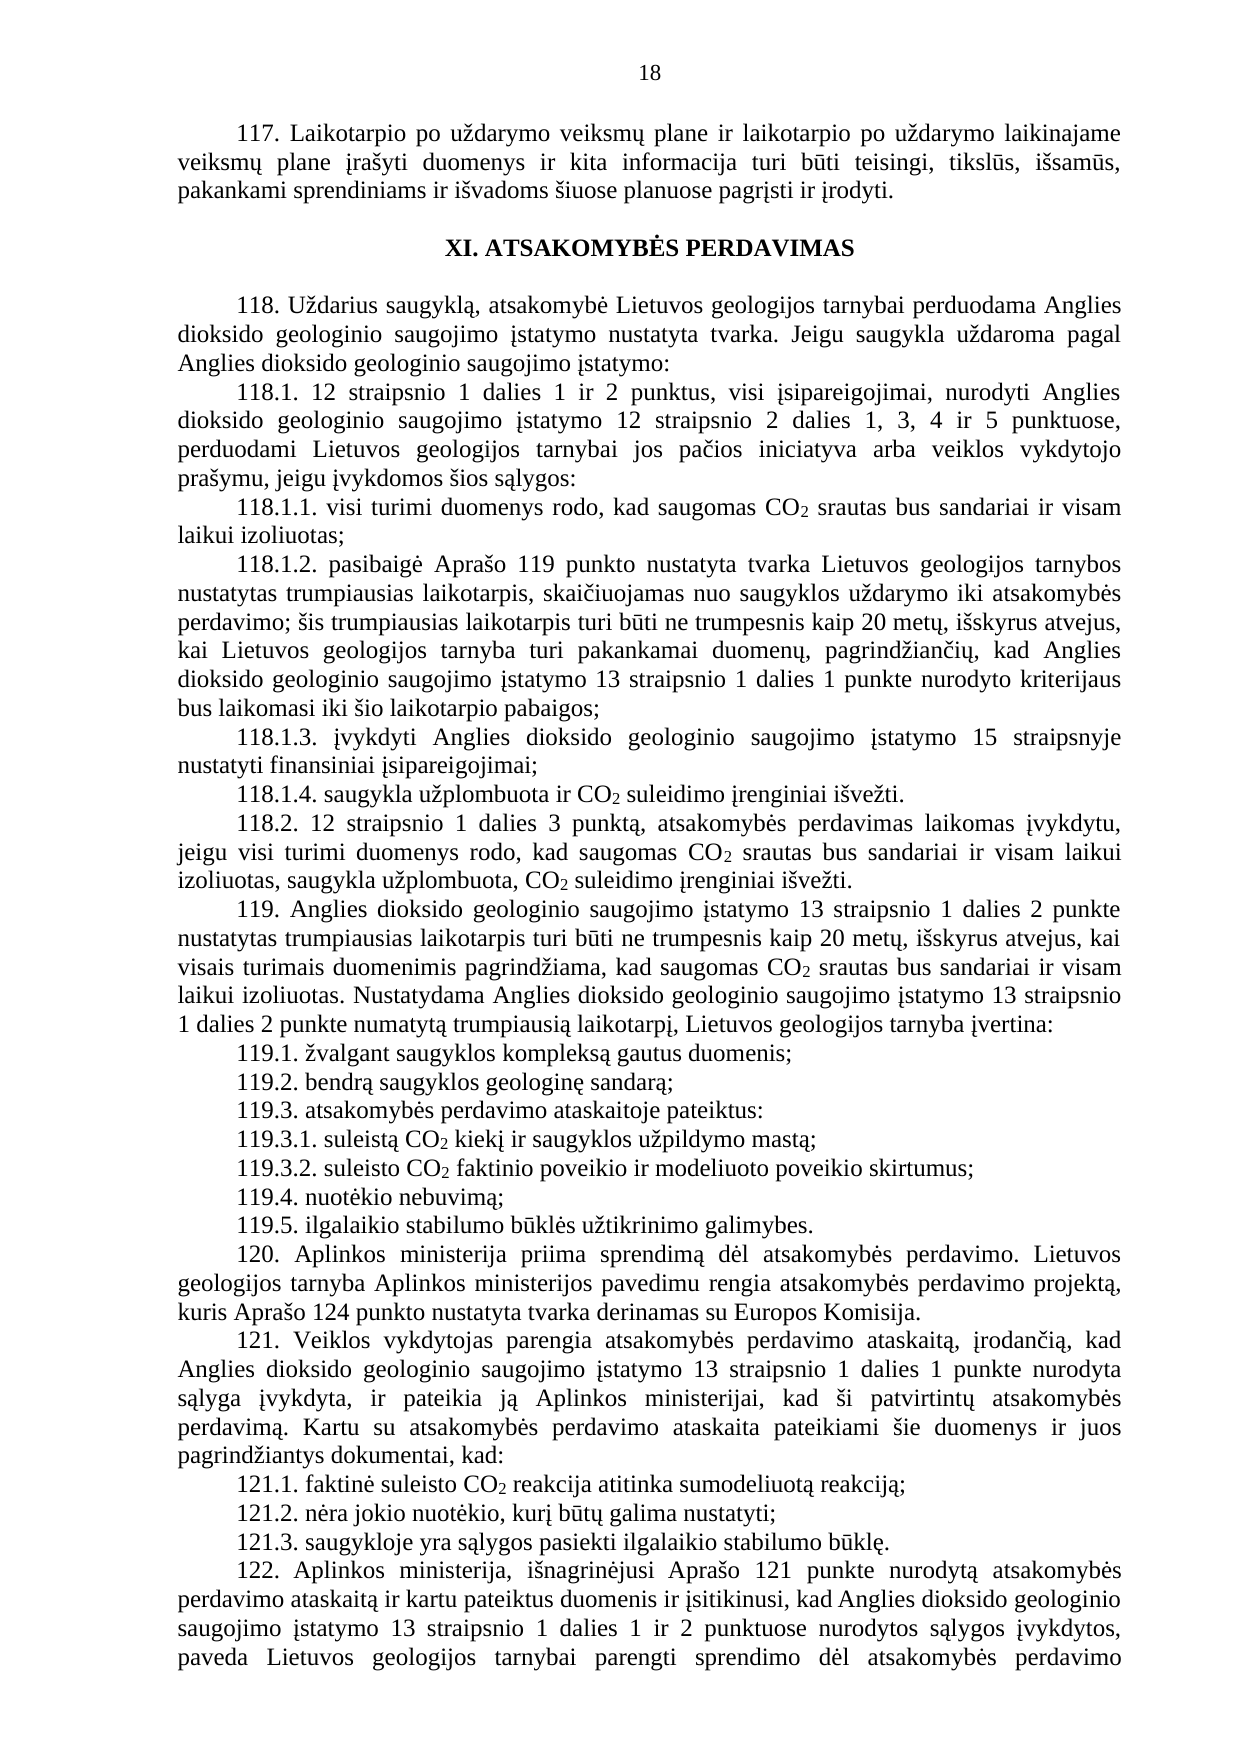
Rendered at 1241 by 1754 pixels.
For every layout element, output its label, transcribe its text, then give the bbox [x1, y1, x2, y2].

text 118.1.2. pasibaigė Aprašo 119 punkto nustatyta tvarka Lietuvos geologijos tarnybos nustatytas trumpiausias laikotarpis, skaičiuojamas nuo saugyklos uždarymo iki atsakomybės perdavimo; šis trumpiausias laikotarpis turi būti ne trumpesnis kaip 20 metų, išskyrus atvejus, kai Lietuvos geologijos tarnyba turi pakankamai duomenų, pagrindžiančių, kad Anglies dioksido geologinio saugojimo įstatymo 13 straipsnio 1 dalies 1 punkte nurodyto kriterijaus bus laikomasi iki šio laikotarpio pabaigos; [177, 549, 1122, 722]
text 119.3.2. suleisto CO2 faktinio poveikio ir modeliuoto poveikio skirtumus; [177, 1153, 1122, 1182]
text 118. Uždarius saugyklą, atsakomybė Lietuvos geologijos tarnybai perduodama Anglies dioksido geologinio saugojimo įstatymo nustatyta tvarka. Jeigu saugykla uždaroma pagal Anglies dioksido geologinio saugojimo įstatymo: [177, 291, 1122, 377]
text 118.2. 12 straipsnio 1 dalies 3 punktą, atsakomybės perdavimas laikomas įvykdytu, jeigu visi turimi duomenys rodo, kad saugomas CO2 srautas bus sandariai ir visam laikui izoliuotas, saugykla užplombuota, CO2 suleidimo įrenginiai išvežti. [177, 808, 1122, 894]
text 119.1. žvalgant saugyklos kompleksą gautus duomenis; [177, 1038, 1122, 1067]
text 119.4. nuotėkio nebuvimą; [177, 1182, 1122, 1211]
text xi. Atsakomybės perdavimAS [177, 233, 1122, 262]
text 120. Aplinkos ministerija priima sprendimą dėl atsakomybės perdavimo. Lietuvos geologijos tarnyba Aplinkos ministerijos pavedimu rengia atsakomybės perdavimo projektą, kuris Aprašo 124 punkto nustatyta tvarka derinamas su Europos Komisija. [177, 1239, 1122, 1326]
text 119.3.1. suleistą CO2 kiekį ir saugyklos užpildymo mastą; [177, 1124, 1122, 1153]
text 119.3. atsakomybės perdavimo ataskaitoje pateiktus: [177, 1096, 1122, 1124]
text 117. Laikotarpio po uždarymo veiksmų plane ir laikotarpio po uždarymo laikinajame veiksmų plane įrašyti duomenys ir kita informacija turi būti teisingi, tikslūs, išsamūs, pakankami sprendiniams ir išvadoms šiuose planuose pagrįsti ir įrodyti. [177, 118, 1122, 204]
text 119.2. bendrą saugyklos geologinę sandarą; [177, 1067, 1122, 1096]
text 121. Veiklos vykdytojas parengia atsakomybės perdavimo ataskaitą, įrodančią, kad Anglies dioksido geologinio saugojimo įstatymo 13 straipsnio 1 dalies 1 punkte nurodyta sąlyga įvykdyta, ir pateikia ją Aplinkos ministerijai, kad ši patvirtintų atsakomybės perdavimą. Kartu su atsakomybės perdavimo ataskaita pateikiami šie duomenys ir juos pagrindžiantys dokumentai, kad: [177, 1326, 1122, 1469]
text 118.1.4. saugykla užplombuota ir CO2 suleidimo įrenginiai išvežti. [177, 779, 1122, 808]
text 121.3. saugykloje yra sąlygos pasiekti ilgalaikio stabilumo būklę. [177, 1527, 1122, 1556]
text 121.1. faktinė suleisto CO2 reakcija atitinka sumodeliuotą reakciją; [177, 1469, 1122, 1498]
text 118.1.1. visi turimi duomenys rodo, kad saugomas CO2 srautas bus sandariai ir visam laikui izoliuotas; [177, 492, 1122, 549]
text 119.5. ilgalaikio stabilumo būklės užtikrinimo galimybes. [177, 1211, 1122, 1239]
text 119. Anglies dioksido geologinio saugojimo įstatymo 13 straipsnio 1 dalies 2 punkte nustatytas trumpiausias laikotarpis turi būti ne trumpesnis kaip 20 metų, išskyrus atvejus, kai visais turimais duomenimis pagrindžiama, kad saugomas CO2 srautas bus sandariai ir visam laikui izoliuotas. Nustatydama Anglies dioksido geologinio saugojimo įstatymo 13 straipsnio 1 dalies 2 punkte numatytą trumpiausią laikotarpį, Lietuvos geologijos tarnyba įvertina: [177, 894, 1122, 1038]
text 118.1. 12 straipsnio 1 dalies 1 ir 2 punktus, visi įsipareigojimai, nurodyti Anglies dioksido geologinio saugojimo įstatymo 12 straipsnio 2 dalies 1, 3, 4 ir 5 punktuose, perduodami Lietuvos geologijos tarnybai jos pačios iniciatyva arba veiklos vykdytojo prašymu, jeigu įvykdomos šios sąlygos: [177, 377, 1122, 492]
text 118.1.3. įvykdyti Anglies dioksido geologinio saugojimo įstatymo 15 straipsnyje nustatyti finansiniai įsipareigojimai; [177, 722, 1122, 779]
text 121.2. nėra jokio nuotėkio, kurį būtų galima nustatyti; [177, 1498, 1122, 1527]
text 122. Aplinkos ministerija, išnagrinėjusi Aprašo 121 punkte nurodytą atsakomybės perdavimo ataskaitą ir kartu pateiktus duomenis ir įsitikinusi, kad Anglies dioksido geologinio saugojimo įstatymo 13 straipsnio 1 dalies 1 ir 2 punktuose nurodytos sąlygos įvykdytos, paveda Lietuvos geologijos tarnybai parengti sprendimo dėl atsakomybės perdavimo [177, 1556, 1122, 1671]
